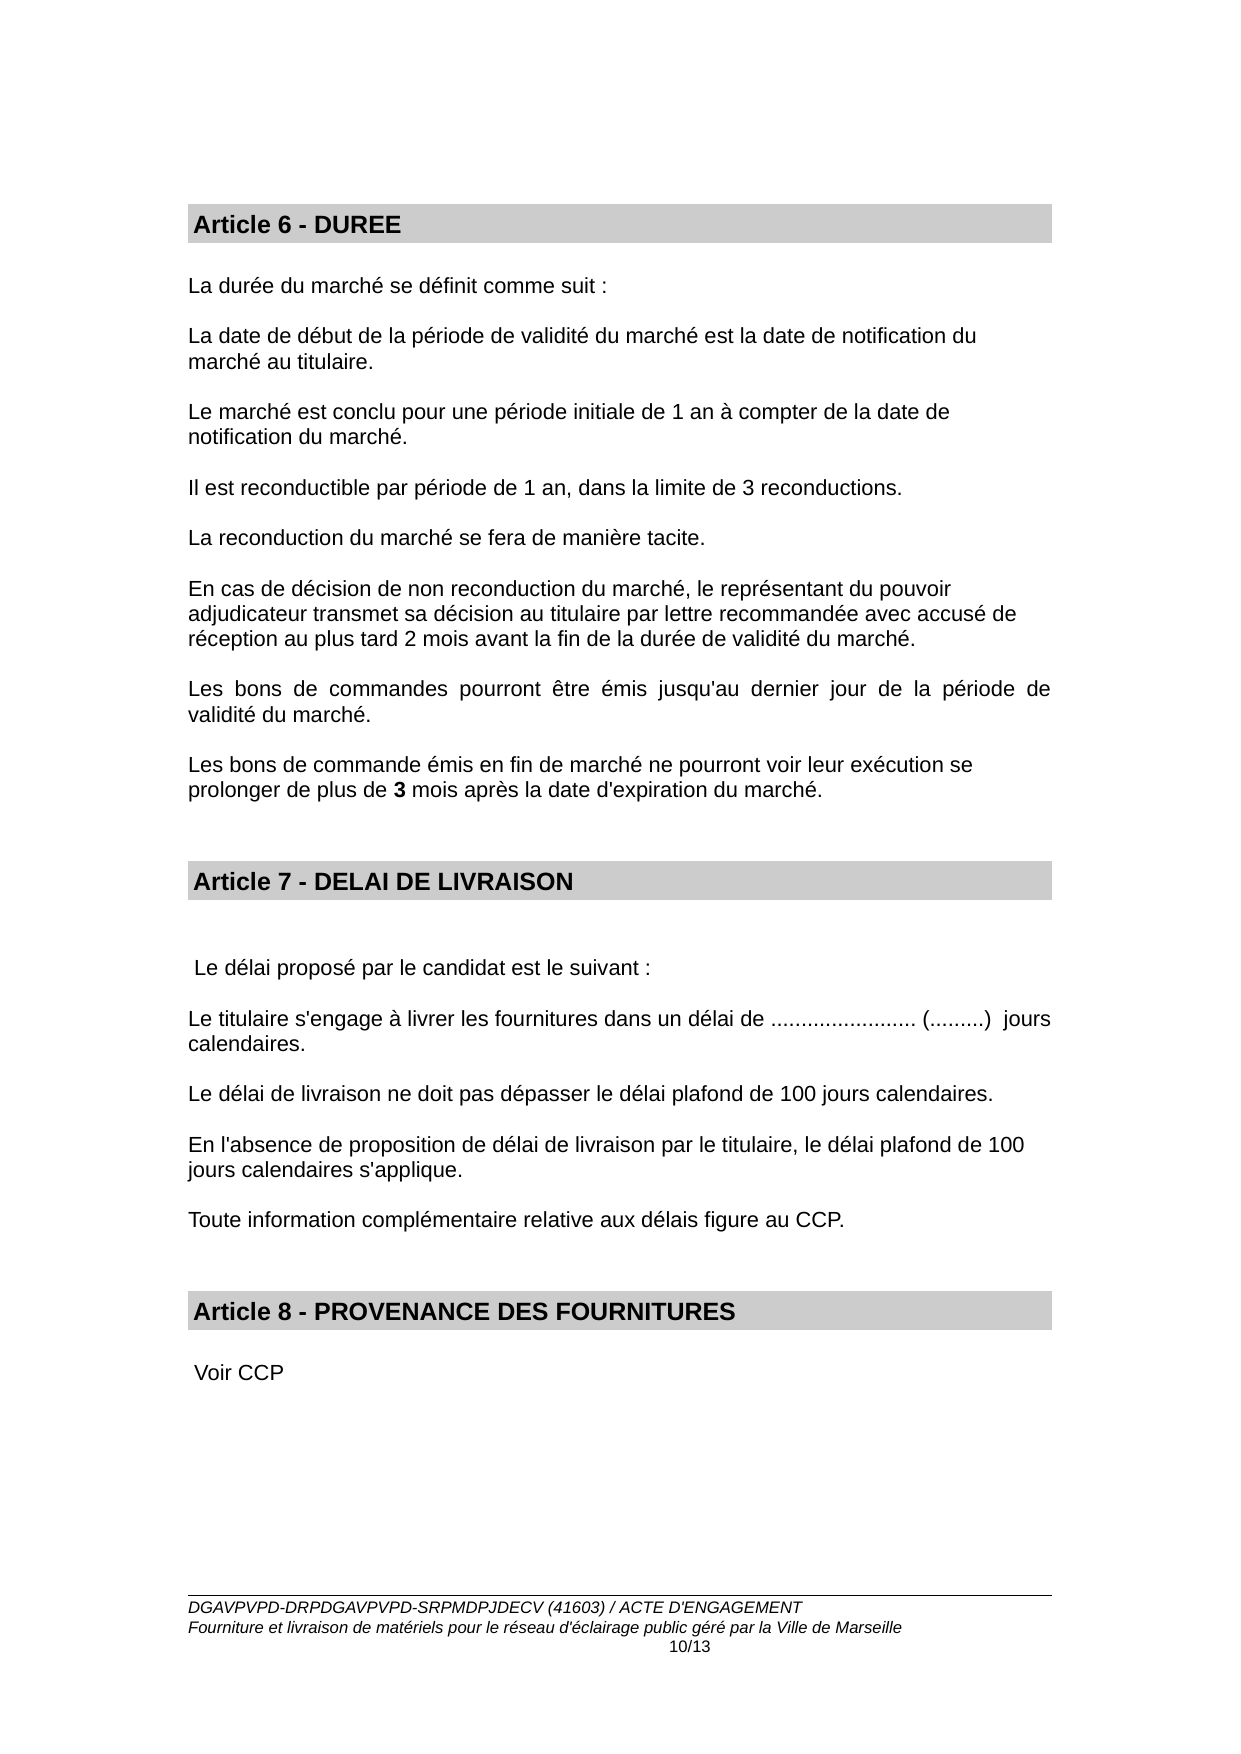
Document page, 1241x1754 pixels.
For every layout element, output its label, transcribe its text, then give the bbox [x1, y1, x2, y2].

text La date de début de la période de validité du marché est la date de notification du marché au titulaire. [188, 323, 1052, 374]
text Il est reconductible par période de 1 an, dans la limite de 3 reconductions. [188, 475, 1052, 500]
text Les bons de commandes pourront être émis jusqu'au dernier jour de la période de validité du marché. [188, 676, 1052, 727]
text Le marché est conclu pour une période initiale de 1 an à compter de la date de notification du marché. [188, 399, 1052, 449]
text La reconduction du marché se fera de manière tacite. [188, 525, 1052, 550]
text Le délai proposé par le candidat est le suivant : [188, 955, 1052, 980]
text Voir CCP [188, 1360, 1052, 1385]
text Le titulaire s'engage à livrer les fournitures dans un délai de ........................ (.........) jours calendaires. [188, 1006, 1052, 1056]
text En cas de décision de non reconduction du marché, le représentant du pouvoir adjudicateur transmet sa décision au titulaire par lettre recommandée avec accusé de réception au plus tard 2 mois avant la fin de la durée de validité du marché. [188, 576, 1052, 651]
text En l'absence de proposition de délai de livraison par le titulaire, le délai plafond de 100 jours calendaires s'applique. [188, 1132, 1052, 1182]
text Toute information complémentaire relative aux délais figure au CCP. [188, 1207, 1052, 1232]
subtitle DELAI DE LIVRAISON [190, 864, 1050, 898]
subtitle DUREE [190, 207, 1050, 241]
subtitle PROVENANCE DES FOURNITURES [190, 1294, 1050, 1328]
text Le délai de livraison ne doit pas dépasser le délai plafond de 100 jours calendaires. [188, 1081, 1052, 1106]
text Les bons de commande émis en fin de marché ne pourront voir leur exécution se prolonger de plus de 3 mois après la date d'expiration du marché. [188, 752, 1052, 802]
text La durée du marché se définit comme suit : [188, 273, 1052, 298]
